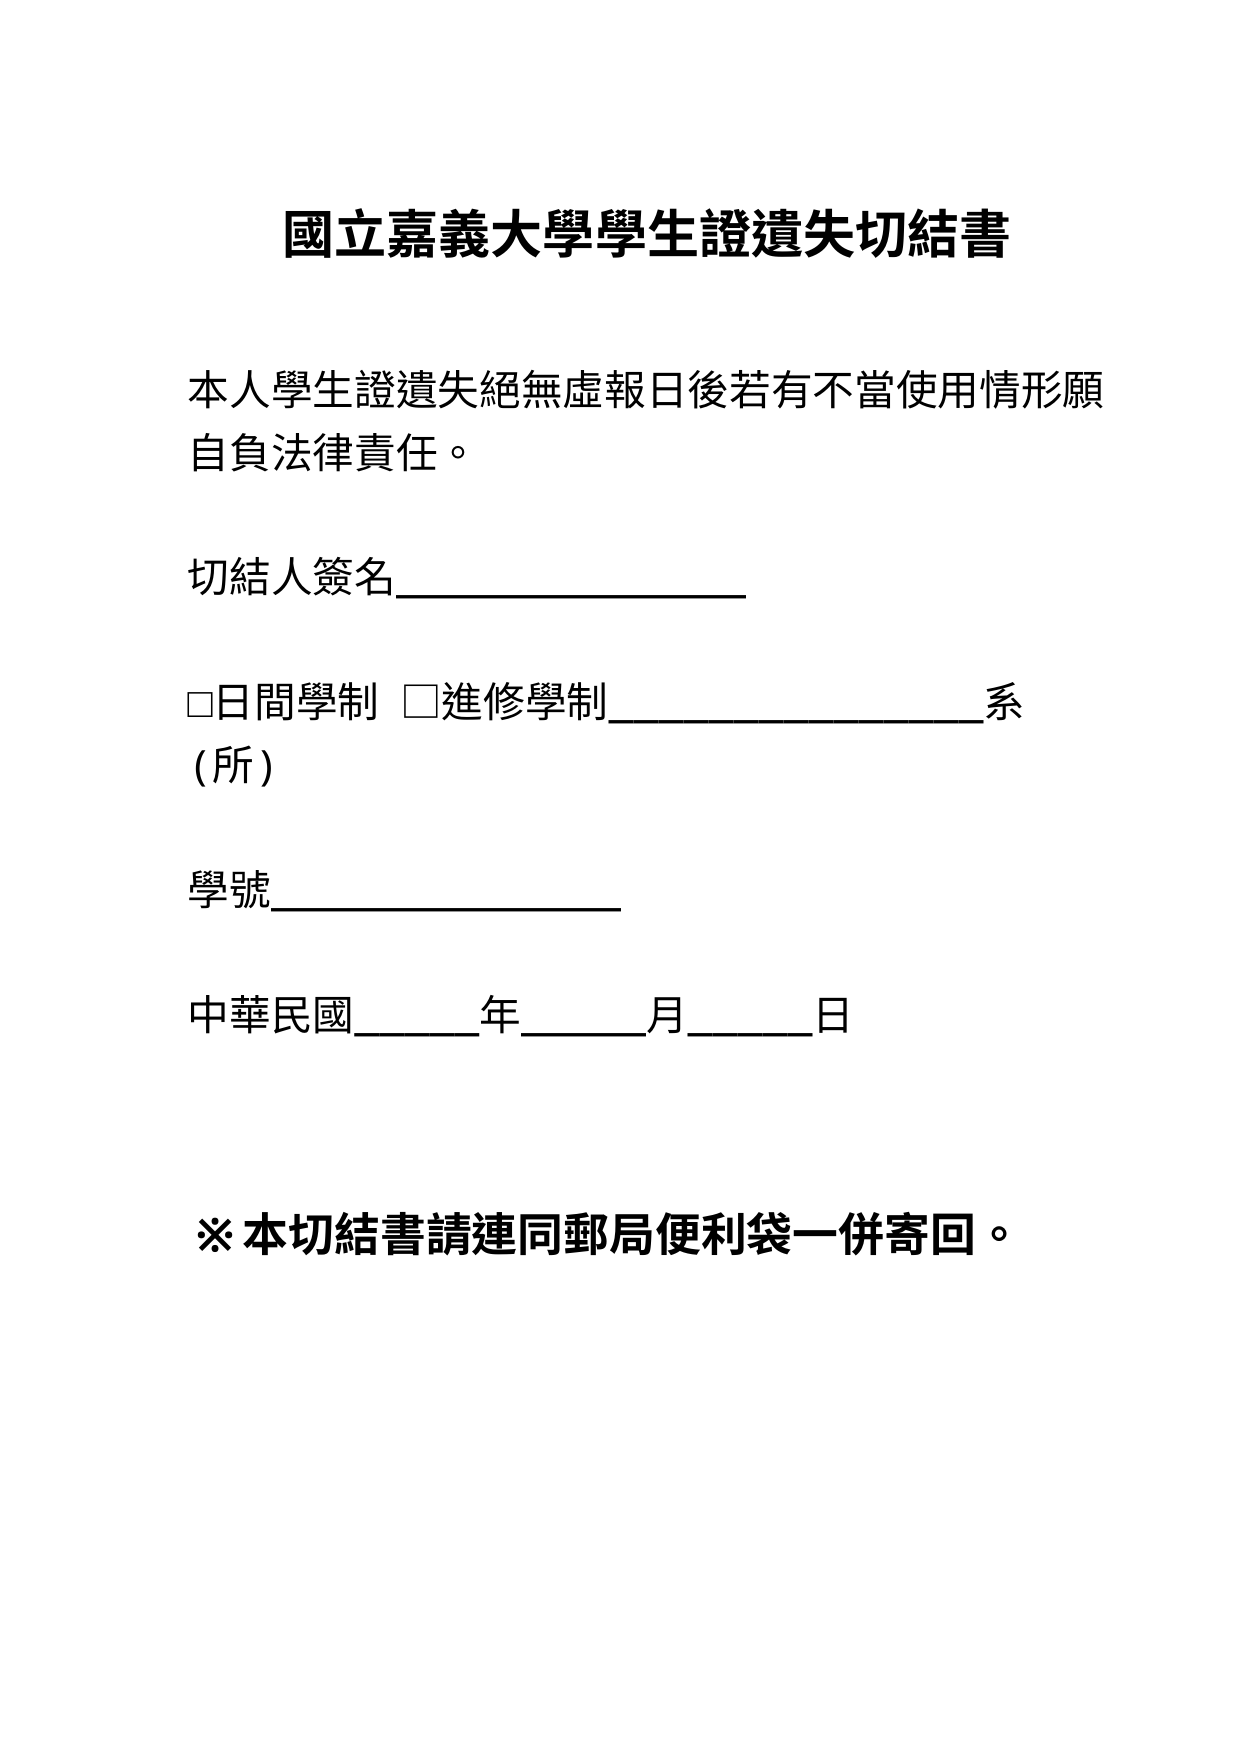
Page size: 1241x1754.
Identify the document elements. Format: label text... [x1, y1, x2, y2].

text 國立嘉義大學學生證遺失切結書 [187, 158, 1106, 283]
text □日間學制 □進修學制_______________系(所) [187, 658, 1106, 783]
text 切結人簽名______________ [187, 533, 1106, 596]
text ※本切結書請連同郵局便利袋一併寄回。 [187, 1158, 1106, 1283]
text 本人學生證遺失絕無虛報日後若有不當使用情形願自負法律責任。 [187, 346, 1106, 471]
text 學號______________ [187, 846, 1106, 908]
text 中華民國_____年_____月_____日 [187, 971, 1106, 1033]
